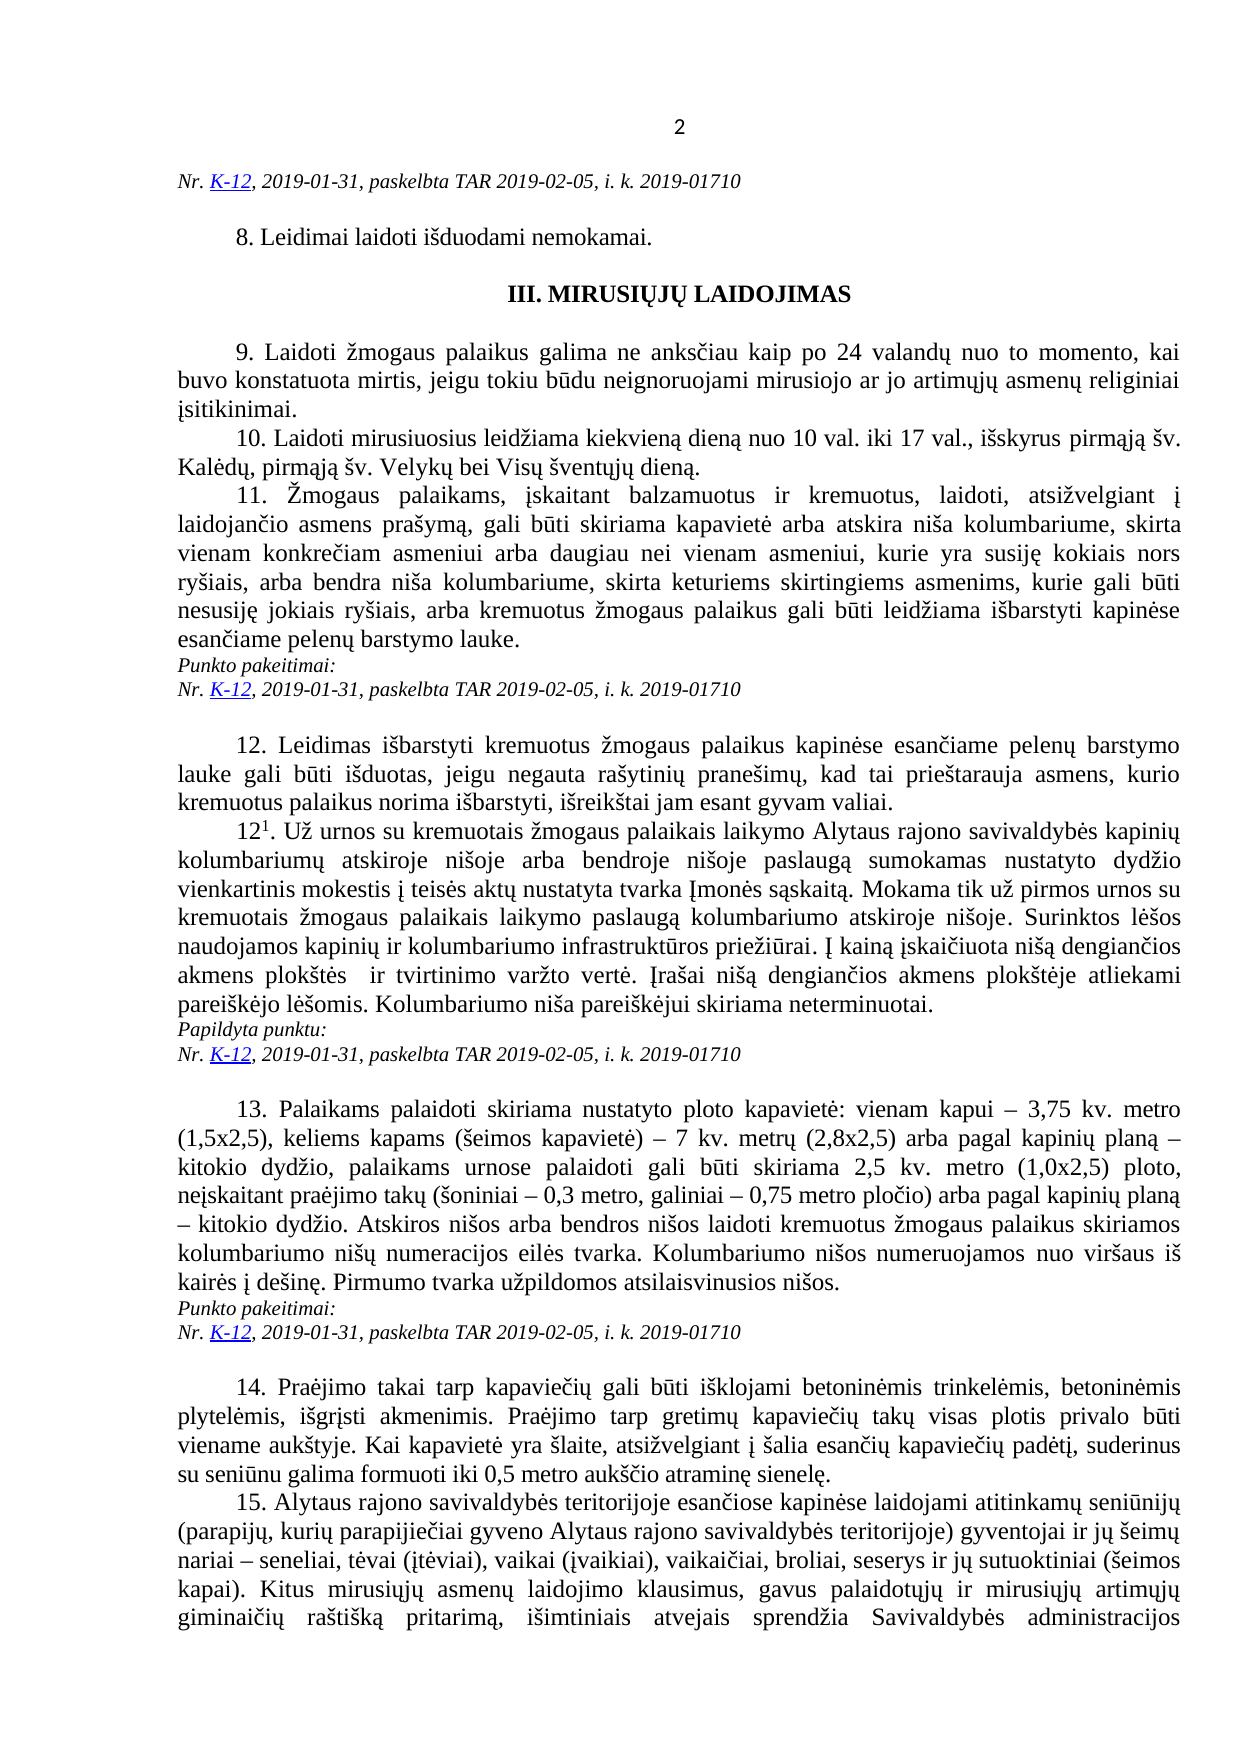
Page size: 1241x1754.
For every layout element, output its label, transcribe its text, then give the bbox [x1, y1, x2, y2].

text Nr. K-12, 2019-01-31, paskelbta TAR 2019-02-05, i. k. 2019-01710 [177, 1319, 1181, 1344]
text Punkto pakeitimai: [177, 1296, 1181, 1319]
text 9. Laidoti žmogaus palaikus galima ne anksčiau kaip po 24 valandų nuo to momento, kai buvo konstatuota mirtis, jeigu tokiu būdu neignoruojami mirusiojo ar jo artimųjų asmenų religiniai įsitikinimai. [177, 337, 1181, 423]
text 13. Palaikams palaidoti skiriama nustatyto ploto kapavietė: vienam kapui – 3,75 kv. metro (1,5x2,5), keliems kapams (šeimos kapavietė) – 7 kv. metrų (2,8x2,5) arba pagal kapinių planą – kitokio dydžio, palaikams urnose palaidoti gali būti skiriama 2,5 kv. metro (1,0x2,5) ploto, neįskaitant praėjimo takų (šoniniai – 0,3 metro, galiniai – 0,75 metro pločio) arba pagal kapinių planą – kitokio dydžio. Atskiros nišos arba bendros nišos laidoti kremuotus žmogaus palaikus skiriamos kolumbariumo nišų numeracijos eilės tvarka. Kolumbariumo nišos numeruojamos nuo viršaus iš kairės į dešinę. Pirmumo tvarka užpildomos atsilaisvinusios nišos. [177, 1094, 1181, 1296]
text 8. Leidimai laidoti išduodami nemokamai. [177, 222, 1181, 251]
text Nr. K-12, 2019-01-31, paskelbta TAR 2019-02-05, i. k. 2019-01710 [177, 677, 1181, 701]
text Punkto pakeitimai: [177, 653, 1181, 677]
text 12. Leidimas išbarstyti kremuotus žmogaus palaikus kapinėse esančiame pelenų barstymo lauke gali būti išduotas, jeigu negauta rašytinių pranešimų, kad tai prieštarauja asmens, kurio kremuotus palaikus norima išbarstyti, išreikštai jam esant gyvam valiai. [177, 730, 1181, 816]
text Papildyta punktu: [177, 1017, 1181, 1041]
text 15. Alytaus rajono savivaldybės teritorijoje esančiose kapinėse laidojami atitinkamų seniūnijų (parapijų, kurių parapijiečiai gyveno Alytaus rajono savivaldybės teritorijoje) gyventojai ir jų šeimų nariai – seneliai, tėvai (įtėviai), vaikai (įvaikiai), vaikaičiai, broliai, seserys ir jų sutuoktiniai (šeimos kapai). Kitus mirusiųjų asmenų laidojimo klausimus, gavus palaidotųjų ir mirusiųjų artimųjų giminaičių raštišką pritarimą, išimtiniais atvejais sprendžia Savivaldybės administracijos [177, 1487, 1181, 1631]
text 14. Praėjimo takai tarp kapaviečių gali būti išklojami betoninėmis trinkelėmis, betoninėmis plytelėmis, išgrįsti akmenimis. Praėjimo tarp gretimų kapaviečių takų visas plotis privalo būti viename aukštyje. Kai kapavietė yra šlaite, atsižvelgiant į šalia esančių kapaviečių padėtį, suderinus su seniūnu galima formuoti iki 0,5 metro aukščio atraminę sienelę. [177, 1372, 1181, 1487]
text 121. Už urnos su kremuotais žmogaus palaikais laikymo Alytaus rajono savivaldybės kapinių kolumbariumų atskiroje nišoje arba bendroje nišoje paslaugą sumokamas nustatyto dydžio vienkartinis mokestis į teisės aktų nustatyta tvarka Įmonės sąskaitą. Mokama tik už pirmos urnos su kremuotais žmogaus palaikais laikymo paslaugą kolumbariumo atskiroje nišoje. Surinktos lėšos naudojamos kapinių ir kolumbariumo infrastruktūros priežiūrai. Į kainą įskaičiuota nišą dengiančios akmens plokštės ir tvirtinimo varžto vertė. Įrašai nišą dengiančios akmens plokštėje atliekami pareiškėjo lėšomis. Kolumbariumo niša pareiškėjui skiriama neterminuotai. [177, 816, 1181, 1017]
text 10. Laidoti mirusiuosius leidžiama kiekvieną dieną nuo 10 val. iki 17 val., išskyrus pirmąją šv. Kalėdų, pirmąją šv. Velykų bei Visų šventųjų dieną. [177, 423, 1181, 481]
text Nr. K-12, 2019-01-31, paskelbta TAR 2019-02-05, i. k. 2019-01710 [177, 169, 1181, 193]
text III. MIRUSIŲJŲ LAIDOJIMAS [177, 279, 1181, 308]
text Nr. K-12, 2019-01-31, paskelbta TAR 2019-02-05, i. k. 2019-01710 [177, 1041, 1181, 1066]
text 11. Žmogaus palaikams, įskaitant balzamuotus ir kremuotus, laidoti, atsižvelgiant į laidojančio asmens prašymą, gali būti skiriama kapavietė arba atskira niša kolumbariume, skirta vienam konkrečiam asmeniui arba daugiau nei vienam asmeniui, kurie yra susiję kokiais nors ryšiais, arba bendra niša kolumbariume, skirta keturiems skirtingiems asmenims, kurie gali būti nesusiję jokiais ryšiais, arba kremuotus žmogaus palaikus gali būti leidžiama išbarstyti kapinėse esančiame pelenų barstymo lauke. [177, 481, 1181, 653]
